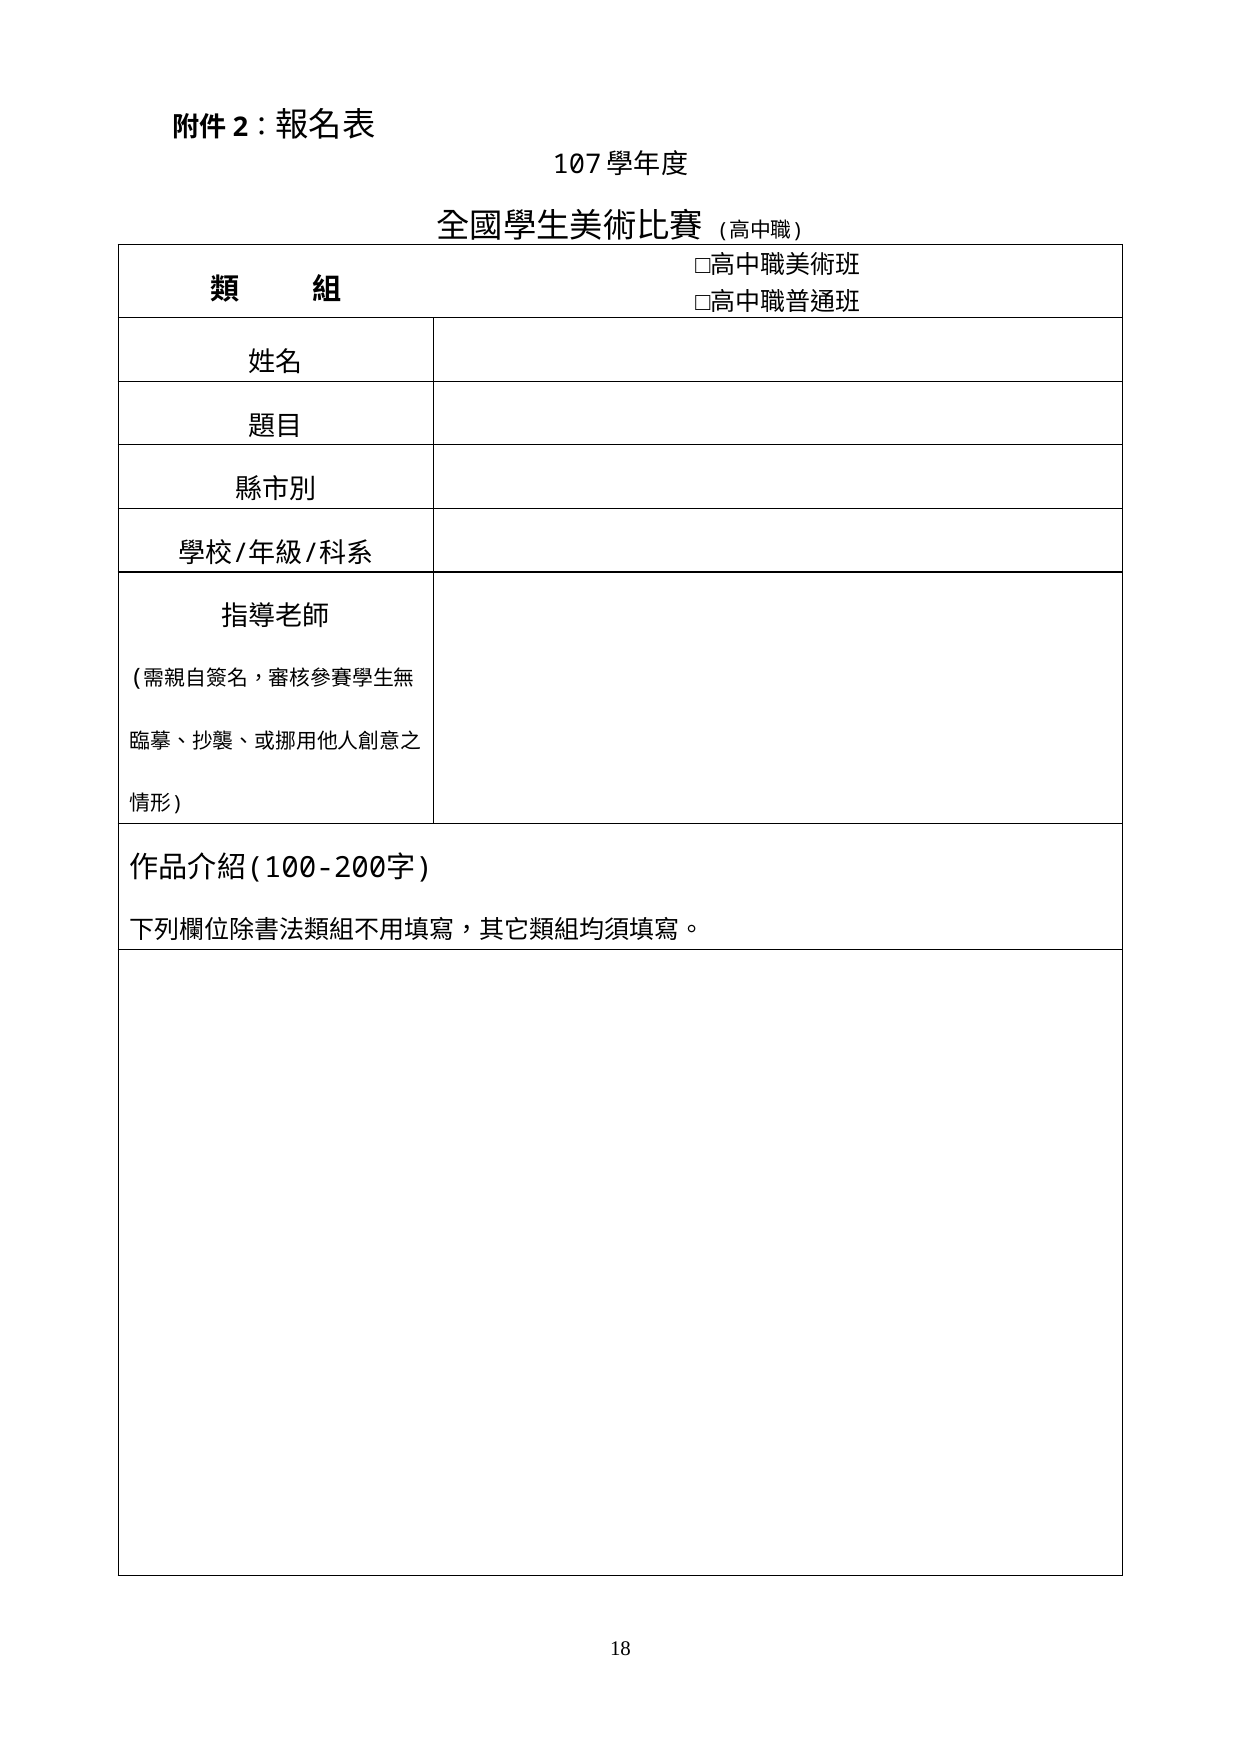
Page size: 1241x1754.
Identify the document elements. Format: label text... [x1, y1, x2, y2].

table_header □高中職美術班 □高中職普通班 [433, 245, 1122, 317]
table_cell 姓名 [119, 318, 433, 381]
table_cell [434, 445, 1122, 508]
table_cell [434, 382, 1122, 444]
table_cell 作品介紹(100-200字) 下列欄位除書法類組不用填寫，其它類組均須填寫。 [119, 824, 1122, 948]
table_cell 縣市別 [119, 445, 433, 508]
table_cell 指導老師 (需親自簽名，審核參賽學生無臨摹、抄襲、或挪用他人創意之情形) [119, 573, 433, 822]
text 全國學生美術比賽 (高中職) [118, 181, 1122, 244]
text 附件2：報名表 [118, 105, 1122, 144]
table_cell 學校/年級/科系 [119, 509, 433, 571]
text 107學年度 [118, 144, 1122, 181]
table_cell [434, 573, 1122, 822]
table_cell [434, 318, 1122, 381]
table_header 類 組 [119, 245, 433, 317]
table_cell 題目 [119, 382, 433, 444]
table_cell [119, 950, 1122, 1574]
table_cell [434, 509, 1122, 571]
